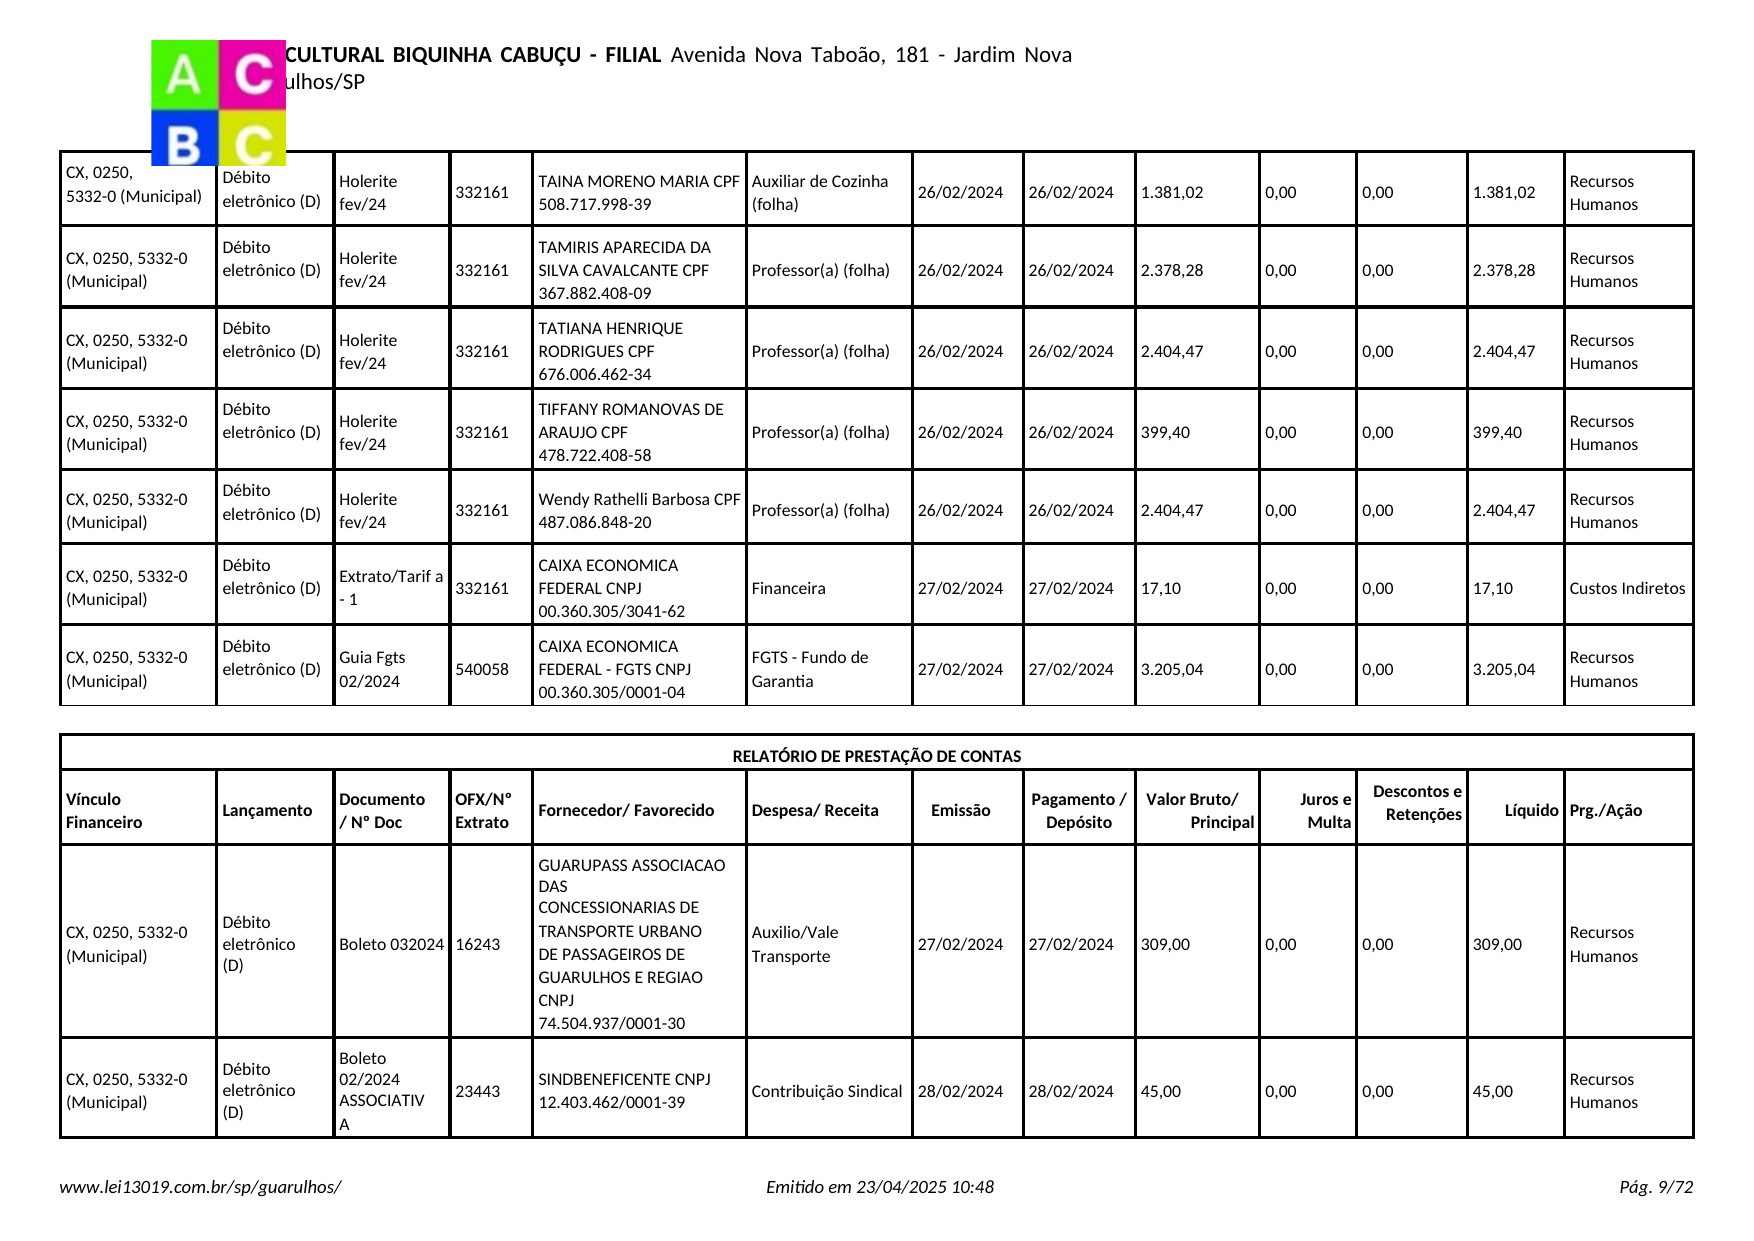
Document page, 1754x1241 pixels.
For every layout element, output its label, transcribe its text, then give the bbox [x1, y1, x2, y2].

table_cell SINDBENEFICENTE CNPJ 12.403.462/0001-39 [534, 1039, 745, 1136]
table_cell Prg./Ação [1566, 771, 1692, 842]
table_cell 2.378,28 [1137, 227, 1258, 305]
table_cell 399,40 [1137, 390, 1258, 468]
table_cell 17,10 [1137, 545, 1258, 623]
table_cell Recursos Humanos [1566, 309, 1692, 387]
table_cell 540058 [452, 626, 531, 704]
table_cell Documento / Nº Doc [336, 771, 448, 842]
table_cell Boleto 032024 [336, 846, 448, 1036]
table_cell 0,00 [1358, 227, 1466, 305]
table_cell 2.404,47 [1469, 309, 1563, 387]
table_cell Contribuição Sindical [748, 1039, 911, 1136]
table_cell 0,00 [1358, 153, 1466, 224]
table_cell Lançamento [218, 771, 332, 842]
table_cell 26/02/2024 [1025, 227, 1134, 305]
table_cell CX, 0250, 5332-0 (Municipal) [62, 846, 215, 1036]
table_cell Débito eletrônico (D) [218, 1039, 332, 1136]
table_cell 0,00 [1261, 390, 1355, 468]
table_cell 28/02/2024 [914, 1039, 1022, 1136]
table_cell Professor(a) (folha) [748, 471, 911, 542]
table_cell CX, 0250, 5332-0 (Municipal) [62, 390, 215, 468]
table_cell 27/02/2024 [1025, 545, 1134, 623]
table_cell Débito eletrônico (D) [218, 846, 332, 1036]
table_cell 3.205,04 [1469, 626, 1563, 704]
table_cell 309,00 [1469, 846, 1563, 1036]
table_cell 2.404,47 [1137, 309, 1258, 387]
table_cell 26/02/2024 [1025, 309, 1134, 387]
table_cell Professor(a) (folha) [748, 227, 911, 305]
table_cell CX, 0250, 5332-0 (Municipal) [62, 153, 215, 224]
table_cell 26/02/2024 [1025, 153, 1134, 224]
table_cell Vínculo Financeiro [62, 771, 215, 842]
table_cell 45,00 [1137, 1039, 1258, 1136]
table_cell Recursos Humanos [1566, 846, 1692, 1036]
table_cell Professor(a) (folha) [748, 309, 911, 387]
table_cell 0,00 [1358, 545, 1466, 623]
table_cell Custos Indiretos [1566, 545, 1692, 623]
table_cell Débito eletrônico (D) [218, 390, 332, 468]
table_cell 332161 [452, 309, 531, 387]
table_cell Descontos e Retenções [1358, 771, 1466, 842]
table_cell CX, 0250, 5332-0 (Municipal) [62, 309, 215, 387]
table_cell 2.378,28 [1469, 227, 1563, 305]
table_cell 3.205,04 [1137, 626, 1258, 704]
table_cell 309,00 [1137, 846, 1258, 1036]
table_cell TAINA MORENO MARIA CPF 508.717.998-39 [534, 153, 745, 224]
table_cell CX, 0250, 5332-0 (Municipal) [62, 545, 215, 623]
table_cell 332161 [452, 390, 531, 468]
table_cell Recursos Humanos [1566, 471, 1692, 542]
table_cell CX, 0250, 5332-0 (Municipal) [62, 227, 215, 305]
table_cell 23443 [452, 1039, 531, 1136]
table_cell 399,40 [1469, 390, 1563, 468]
table_cell OFX/Nº Extrato [452, 771, 531, 842]
table_cell 2.404,47 [1137, 471, 1258, 542]
table_cell Pagamento / Depósito [1025, 771, 1134, 842]
table_cell 0,00 [1261, 1039, 1355, 1136]
table_cell Wendy Rathelli Barbosa CPF 487.086.848-20 [534, 471, 745, 542]
table_cell Débito eletrônico (D) [218, 309, 332, 387]
table_cell TAMIRIS APARECIDA DA SILVA CAVALCANTE CPF 367.882.408-09 [534, 227, 745, 305]
table_cell 0,00 [1261, 545, 1355, 623]
table_cell 1.381,02 [1137, 153, 1258, 224]
table_cell 26/02/2024 [1025, 390, 1134, 468]
table_cell Líquido [1469, 771, 1563, 842]
table_cell Débito eletrônico (D) [218, 227, 332, 305]
table_cell 26/02/2024 [914, 390, 1022, 468]
table_cell 0,00 [1261, 227, 1355, 305]
table_cell 0,00 [1358, 846, 1466, 1036]
table_cell Recursos Humanos [1566, 626, 1692, 704]
table_cell Guia Fgts 02/2024 [336, 626, 448, 704]
table_cell FGTS - Fundo de Garantia [748, 626, 911, 704]
table_cell Recursos Humanos [1566, 153, 1692, 224]
table_header RELATÓRIO DE PRESTAÇÃO DE CONTAS [62, 736, 1692, 768]
table_cell 16243 [452, 846, 531, 1036]
table_cell Holerite fev/24 [336, 227, 448, 305]
table_cell 27/02/2024 [914, 846, 1022, 1036]
table_cell Auxilio/Vale Transporte [748, 846, 911, 1036]
table_cell 26/02/2024 [914, 471, 1022, 542]
table_cell Juros e Multa [1261, 771, 1355, 842]
table_cell Débito eletrônico (D) [218, 471, 332, 542]
table_cell 0,00 [1358, 626, 1466, 704]
table_cell 2.404,47 [1469, 471, 1563, 542]
table_cell 1.381,02 [1469, 153, 1563, 224]
table_cell 45,00 [1469, 1039, 1563, 1136]
table_cell Holerite fev/24 [336, 309, 448, 387]
table_cell Débito eletrônico (D) [218, 545, 332, 623]
table_cell 17,10 [1469, 545, 1563, 623]
table_cell Financeira [748, 545, 911, 623]
table_cell TIFFANY ROMANOVAS DE ARAUJO CPF 478.722.408-58 [534, 390, 745, 468]
table_cell Holerite fev/24 [336, 390, 448, 468]
table_cell 332161 [452, 153, 531, 224]
table_cell 0,00 [1261, 471, 1355, 542]
table_cell 332161 [452, 227, 531, 305]
table_cell 27/02/2024 [1025, 626, 1134, 704]
table_cell Emissão [914, 771, 1022, 842]
table_cell Recursos Humanos [1566, 1039, 1692, 1136]
table_cell CX, 0250, 5332-0 (Municipal) [62, 471, 215, 542]
table_cell Auxiliar de Cozinha (folha) [748, 153, 911, 224]
table_cell Recursos Humanos [1566, 390, 1692, 468]
table_cell 0,00 [1261, 309, 1355, 387]
table_cell Holerite fev/24 [336, 471, 448, 542]
table_cell 27/02/2024 [914, 626, 1022, 704]
table_cell 0,00 [1261, 846, 1355, 1036]
table_cell 26/02/2024 [914, 153, 1022, 224]
table_cell 27/02/2024 [1025, 846, 1134, 1036]
table_cell 0,00 [1358, 390, 1466, 468]
table_cell GUARUPASS ASSOCIACAO DAS CONCESSIONARIAS DE TRANSPORTE URBANO DE PASSAGEIROS DE GUARULHOS E REGIAO CNPJ 74.504.937/0001-30 [534, 846, 745, 1036]
table_cell Holerite fev/24 [336, 153, 448, 224]
table_cell 0,00 [1358, 1039, 1466, 1136]
table_cell 0,00 [1261, 153, 1355, 224]
table_cell 27/02/2024 [914, 545, 1022, 623]
table_cell 332161 [452, 471, 531, 542]
table_cell 26/02/2024 [914, 227, 1022, 305]
table_cell Débito eletrônico (D) [218, 153, 332, 224]
table_cell CAIXA ECONOMICA FEDERAL - FGTS CNPJ 00.360.305/0001-04 [534, 626, 745, 704]
table_cell Fornecedor/ Favorecido [534, 771, 745, 842]
table_cell CX, 0250, 5332-0 (Municipal) [62, 1039, 215, 1136]
table_cell CAIXA ECONOMICA FEDERAL CNPJ 00.360.305/3041-62 [534, 545, 745, 623]
table_cell Extrato/Tarif a - 1 [336, 545, 448, 623]
table_cell 332161 [452, 545, 531, 623]
table_cell Débito eletrônico (D) [218, 626, 332, 704]
table_cell 0,00 [1261, 626, 1355, 704]
table_cell Boleto 02/2024 ASSOCIATIV A [336, 1039, 448, 1136]
table_cell TATIANA HENRIQUE RODRIGUES CPF 676.006.462-34 [534, 309, 745, 387]
table_cell Valor Bruto/ Principal [1137, 771, 1258, 842]
table_cell 0,00 [1358, 471, 1466, 542]
table_cell Despesa/ Receita [748, 771, 911, 842]
table_cell 0,00 [1358, 309, 1466, 387]
table_cell Recursos Humanos [1566, 227, 1692, 305]
table_cell Professor(a) (folha) [748, 390, 911, 468]
table_cell CX, 0250, 5332-0 (Municipal) [62, 626, 215, 704]
table_cell 26/02/2024 [1025, 471, 1134, 542]
table_cell 28/02/2024 [1025, 1039, 1134, 1136]
table_cell 26/02/2024 [914, 309, 1022, 387]
